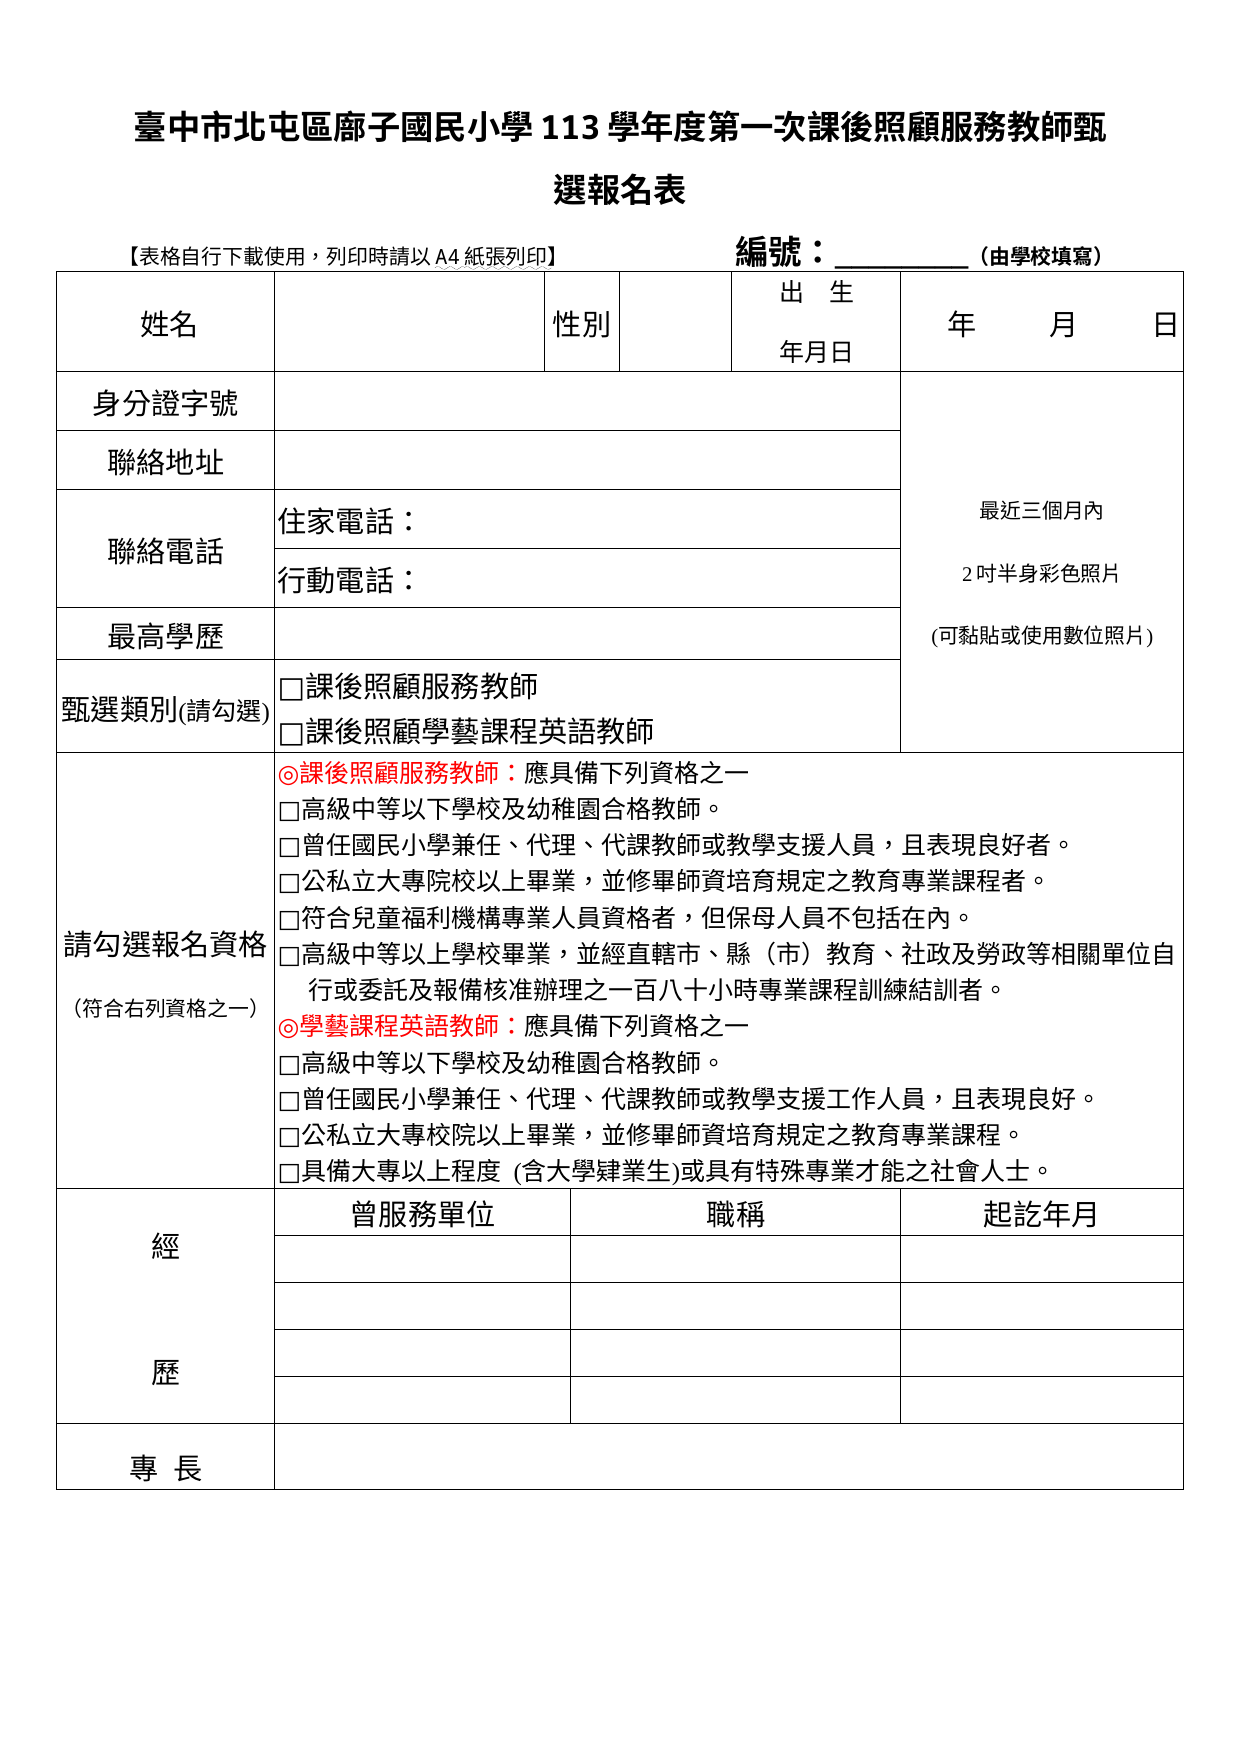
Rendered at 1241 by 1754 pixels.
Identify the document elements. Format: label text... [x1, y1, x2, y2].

table_cell □課後照顧服務教師 □課後照顧學藝課程英語教師 [275, 660, 900, 752]
table_cell 最高學歷 [57, 608, 274, 659]
text 臺中市北屯區廍子國民小學113學年度第一次課後照顧服務教師甄選報名表 [118, 84, 1122, 209]
table_header [620, 272, 731, 371]
table_cell 請勾選報名資格 （符合右列資格之一） [57, 753, 274, 1188]
table_cell [901, 1283, 1183, 1329]
table_cell 最近三個月內 2吋半身彩色照片 (可黏貼或使用數位照片) [901, 372, 1183, 752]
table_cell [275, 1236, 570, 1282]
table_cell [275, 372, 900, 430]
table_cell 曾服務單位 [275, 1189, 570, 1235]
table_header [275, 272, 544, 371]
table_cell 起訖年月 [901, 1189, 1183, 1235]
table_header 性別 [545, 272, 619, 371]
text 【表格自行下載使用，列印時請以A4紙張列印】 編號：________（由學校填寫） [118, 209, 1122, 271]
table_cell ◎課後照顧服務教師：應具備下列資格之一 □高級中等以下學校及幼稚園合格教師。 □曾任國民小學兼任、代理、代課教師或教學支援人員，且表現良好者。 □公私立大專院校以上畢業，並修畢師資培育規定之教育專業課程者。 □符合兒童福利機構專業人員資格者，但保母人員不包括在內。 □高級中等以上學校畢業，並經直轄市、縣（市）教育、社政及勞政等相關單位自 行或委託及報備核准辦理之一百八十小時專業課程訓練結訓者。 ◎學藝課程英語教師：應具備下列資格之一 □高級中等以下學校及幼稚園合格教師。 □曾任國民小學兼任、代理、代課教師或教學支援工作人員，且表現良好。 □公私立大專校院以上畢業，並修畢師資培育規定之教育專業課程。 □具備大專以上程度 (含大學肄業生)或具有特殊專業才能之社會人士。 [275, 753, 1183, 1188]
table_cell [275, 1424, 1183, 1489]
table_cell [571, 1283, 900, 1329]
table_cell [275, 431, 900, 489]
table_cell [901, 1236, 1183, 1282]
table_cell [571, 1330, 900, 1376]
table_header 姓名 [57, 272, 274, 371]
table_cell 身分證字號 [57, 372, 274, 430]
table_cell 行動電話： [275, 549, 900, 607]
table_cell [571, 1236, 900, 1282]
table_cell 甄選類別(請勾選) [57, 660, 274, 752]
table_cell [571, 1377, 900, 1422]
table_cell 住家電話： [275, 490, 900, 548]
table_cell 聯絡地址 [57, 431, 274, 489]
table_cell 聯絡電話 [57, 490, 274, 607]
table_header 年 月 日 [901, 272, 1183, 371]
table_cell [275, 1377, 570, 1422]
table_cell [901, 1330, 1183, 1376]
table_cell [901, 1377, 1183, 1422]
table_header 出 生 年月日 [732, 272, 900, 371]
table_cell 職稱 [571, 1189, 900, 1235]
table_cell 經 歷 [57, 1189, 274, 1422]
table_cell 專 長 [57, 1424, 274, 1489]
table_cell [275, 608, 900, 659]
table_cell [275, 1283, 570, 1329]
table_cell [275, 1330, 570, 1376]
